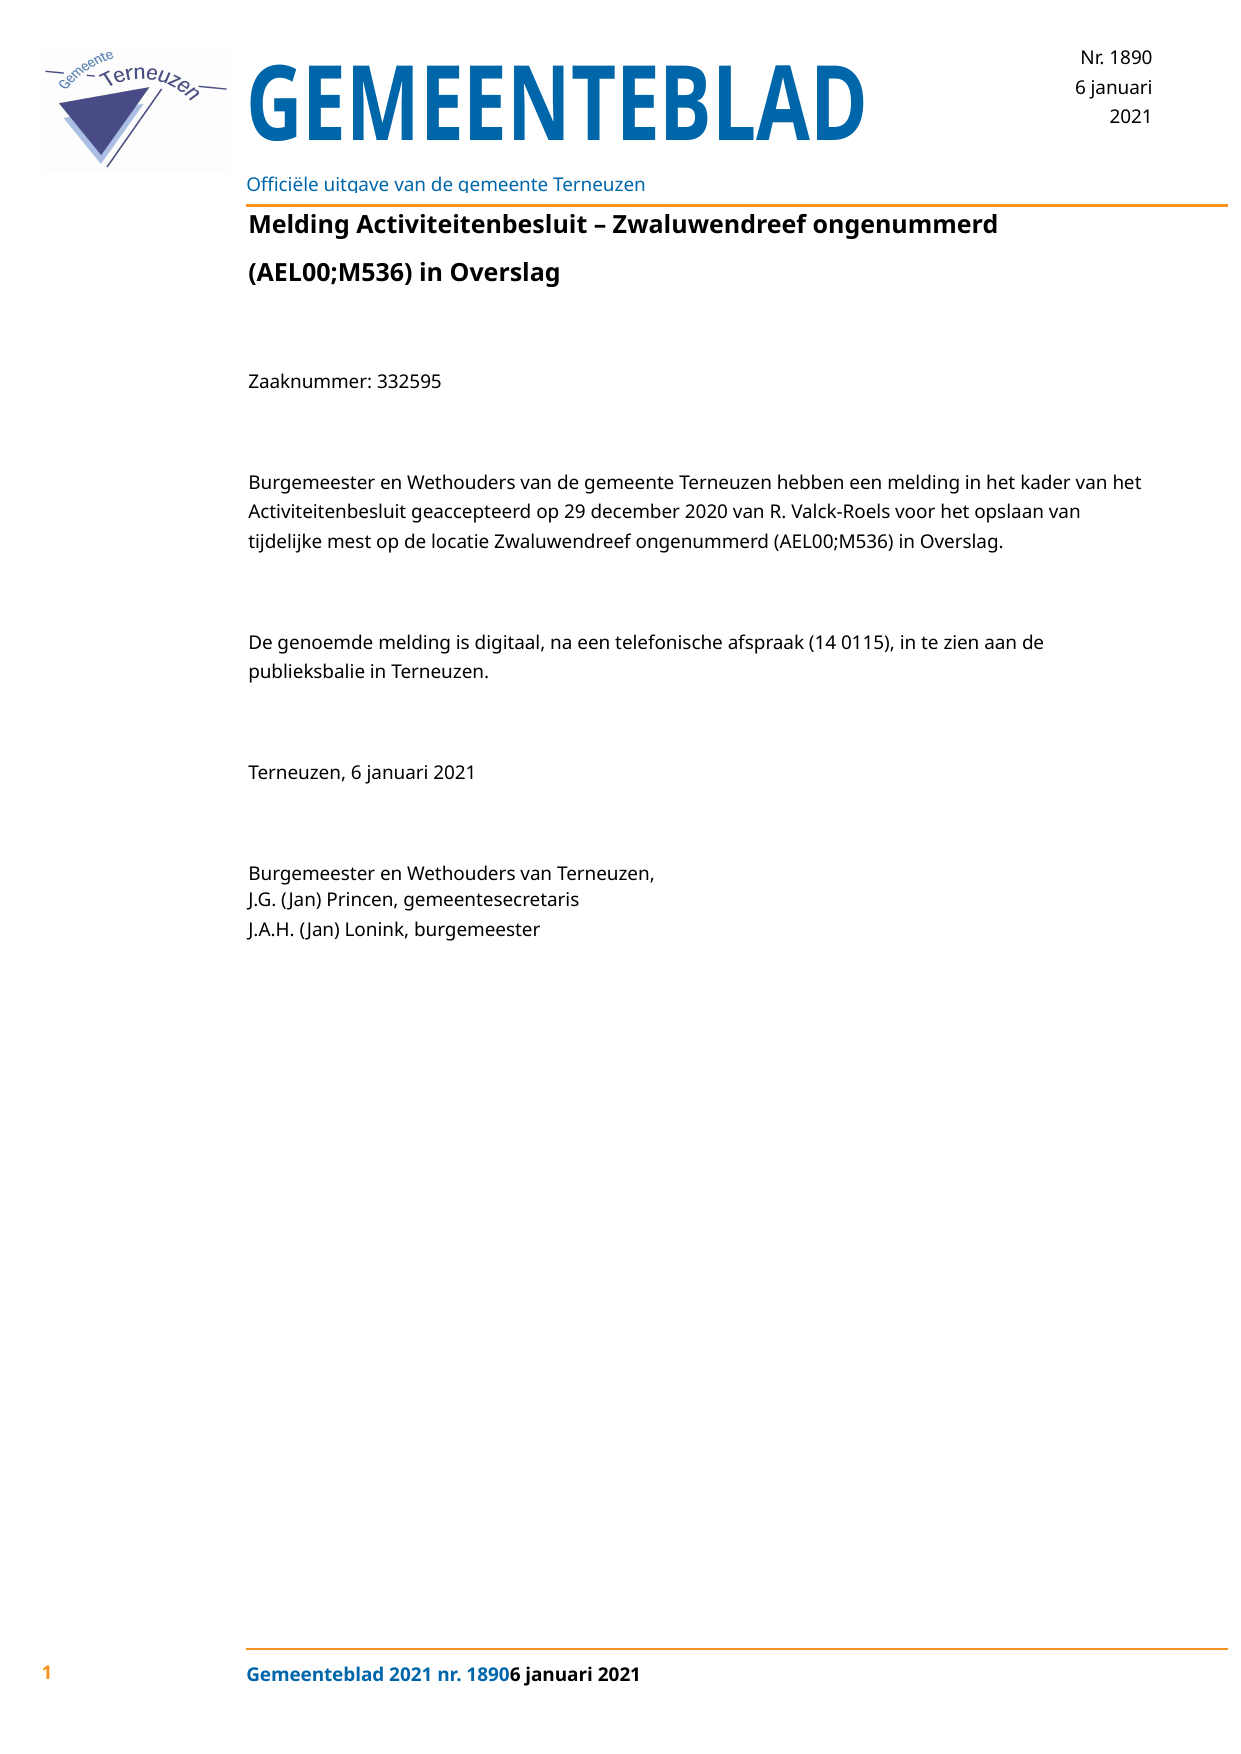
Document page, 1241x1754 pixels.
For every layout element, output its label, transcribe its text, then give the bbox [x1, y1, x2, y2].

table_header Burgemeester en Wethouders van Terneuzen, [248, 861, 1152, 886]
picture [41, 47, 231, 172]
text Zaaknummer: 332595 [248, 368, 1152, 394]
table_cell [248, 967, 700, 993]
table_cell [700, 967, 1152, 993]
table_cell [248, 942, 1152, 967]
text Terneuzen, 6 januari 2021 [248, 759, 1152, 785]
table_cell [700, 886, 1152, 942]
table_cell J.G. (Jan) Princen, gemeentesecretaris J.A.H. (Jan) Lonink, burgemeester [248, 886, 700, 942]
text De genoemde melding is digitaal, na een telefonische afspraak (14 0115), in te zien aan de publieksbalie in Terneuzen. [248, 629, 1152, 684]
text Burgemeester en Wethouders van de gemeente Terneuzen hebben een melding in het kader van het Activiteitenbesluit geaccepteerd op 29 december 2020 van R. Valck-Roels voor het opslaan van tijdelijke mest op de locatie Zwaluwendreef ongenummerd (AEL00;M536) in Overslag. [248, 469, 1152, 554]
text Melding Activiteitenbesluit – Zwaluwendreef ongenummerd (AEL00;M536) in Overslag [248, 207, 1152, 288]
